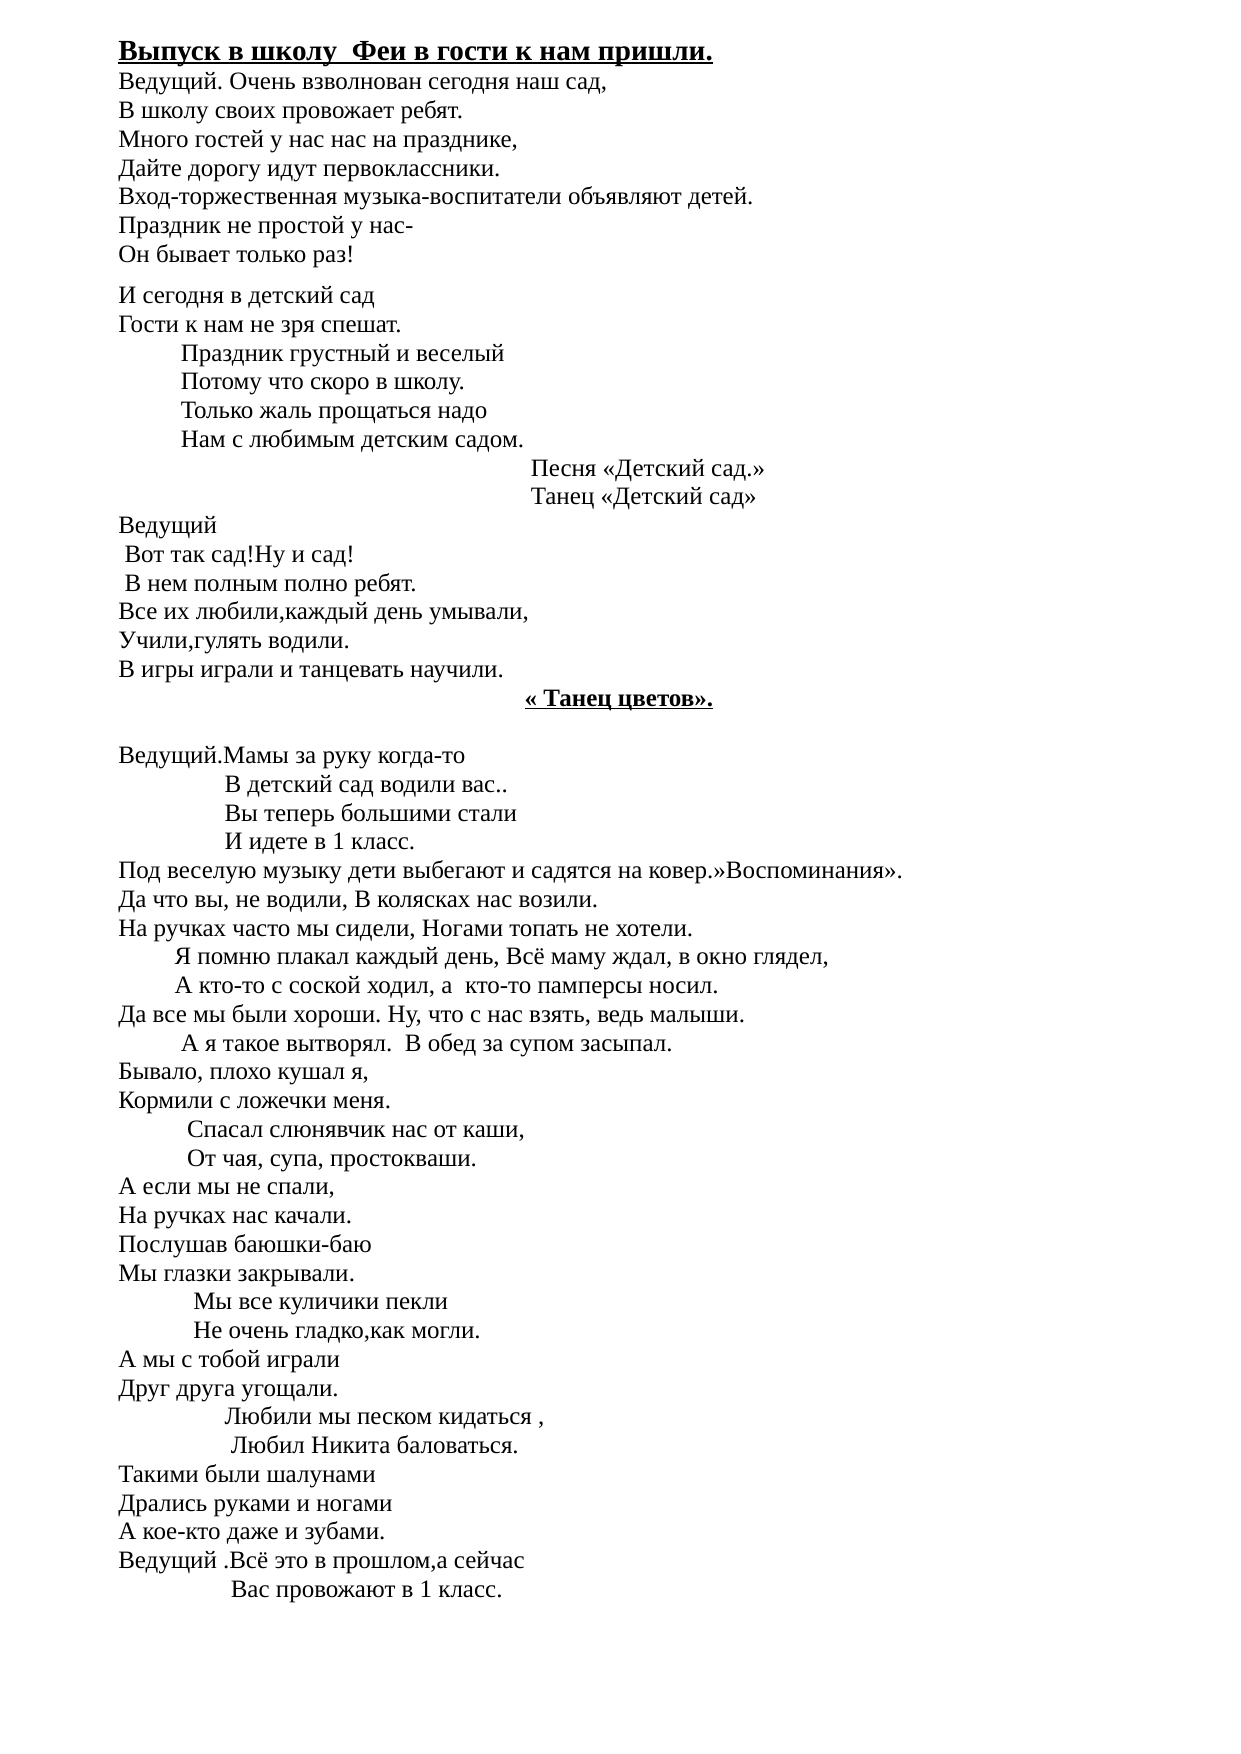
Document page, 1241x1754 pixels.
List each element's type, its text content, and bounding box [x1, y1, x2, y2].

text Ведущий .Всё это в прошлом,а сейчас [118, 1545, 1181, 1574]
text Ведущий.Мамы за руку когда-то [118, 740, 1181, 769]
text В нем полным полно ребят. [118, 568, 1181, 596]
text Не очень гладко,как могли. [118, 1315, 1181, 1344]
text В школу своих провожает ребят. [118, 95, 1181, 124]
text А мы с тобой играли [118, 1344, 1181, 1373]
text Он бывает только раз! [118, 239, 1181, 268]
text На ручках нас качали. [118, 1200, 1181, 1229]
text Друг друга угощали. [118, 1373, 1181, 1401]
text Ведущий. Очень взволнован сегодня наш сад, [118, 66, 1181, 95]
text Мы все куличики пекли [118, 1286, 1181, 1315]
text Праздник не простой у нас- [118, 210, 1181, 239]
text Спасал слюнявчик нас от каши, [118, 1114, 1181, 1143]
text Ведущий [118, 510, 1181, 539]
text Нам с любимым детским садом. [118, 424, 1181, 453]
text Потому что скоро в школу. [118, 366, 1181, 395]
text Вот так сад!Ну и сад! [118, 539, 1181, 568]
text И идете в 1 класс. [118, 826, 1181, 855]
text Любили мы песком кидаться , [118, 1401, 1181, 1430]
text Вы теперь большими стали [118, 798, 1181, 826]
text Под веселую музыку дети выбегают и садятся на ковер.»Воспоминания». [118, 855, 1181, 884]
text Гости к нам не зря спешат. [118, 309, 1181, 338]
text Да все мы были хороши. Ну, что с нас взять, ведь малыши. [118, 999, 1181, 1028]
text Все их любили,каждый день умывали, [118, 596, 1181, 625]
text В детский сад водили вас.. [118, 769, 1181, 798]
text Песня «Детский сад.» [118, 453, 1181, 481]
text Праздник грустный и веселый [118, 338, 1181, 366]
text Выпуск в школу Феи в гости к нам пришли. [118, 33, 1181, 66]
text И сегодня в детский сад [118, 280, 1181, 309]
text А если мы не спали, [118, 1171, 1181, 1200]
text А я такое вытворял. В обед за супом засыпал. [118, 1028, 1181, 1056]
text Кормили с ложечки меня. [118, 1085, 1181, 1114]
text Мы глазки закрывали. [118, 1258, 1181, 1286]
text Танец «Детский сад» [118, 481, 1181, 510]
text Дрались руками и ногами [118, 1488, 1181, 1516]
text Послушав баюшки-баю [118, 1229, 1181, 1258]
text Вас провожают в 1 класс. [118, 1574, 1181, 1603]
text Только жаль прощаться надо [118, 395, 1181, 424]
text От чая, супа, простокваши. [118, 1143, 1181, 1171]
text Да что вы, не водили, В колясках нас возили. [118, 884, 1181, 913]
text Бывало, плохо кушал я, [118, 1056, 1181, 1085]
text Учили,гулять водили. [118, 625, 1181, 654]
text Дайте дорогу идут первоклассники. [118, 153, 1181, 181]
text « Танец цветов». [118, 683, 1181, 711]
text В игры играли и танцевать научили. [118, 654, 1181, 683]
text Любил Никита баловаться. [118, 1430, 1181, 1459]
text Такими были шалунами [118, 1459, 1181, 1488]
text Я помню плакал каждый день, Всё маму ждал, в окно глядел, [118, 941, 1181, 970]
text А кто-то с соской ходил, а кто-то памперсы носил. [118, 970, 1181, 999]
text Много гостей у нас нас на празднике, [118, 124, 1181, 153]
text А кое-кто даже и зубами. [118, 1516, 1181, 1545]
text Вход-торжественная музыка-воспитатели объявляют детей. [118, 181, 1181, 210]
text На ручках часто мы сидели, Ногами топать не хотели. [118, 913, 1181, 941]
